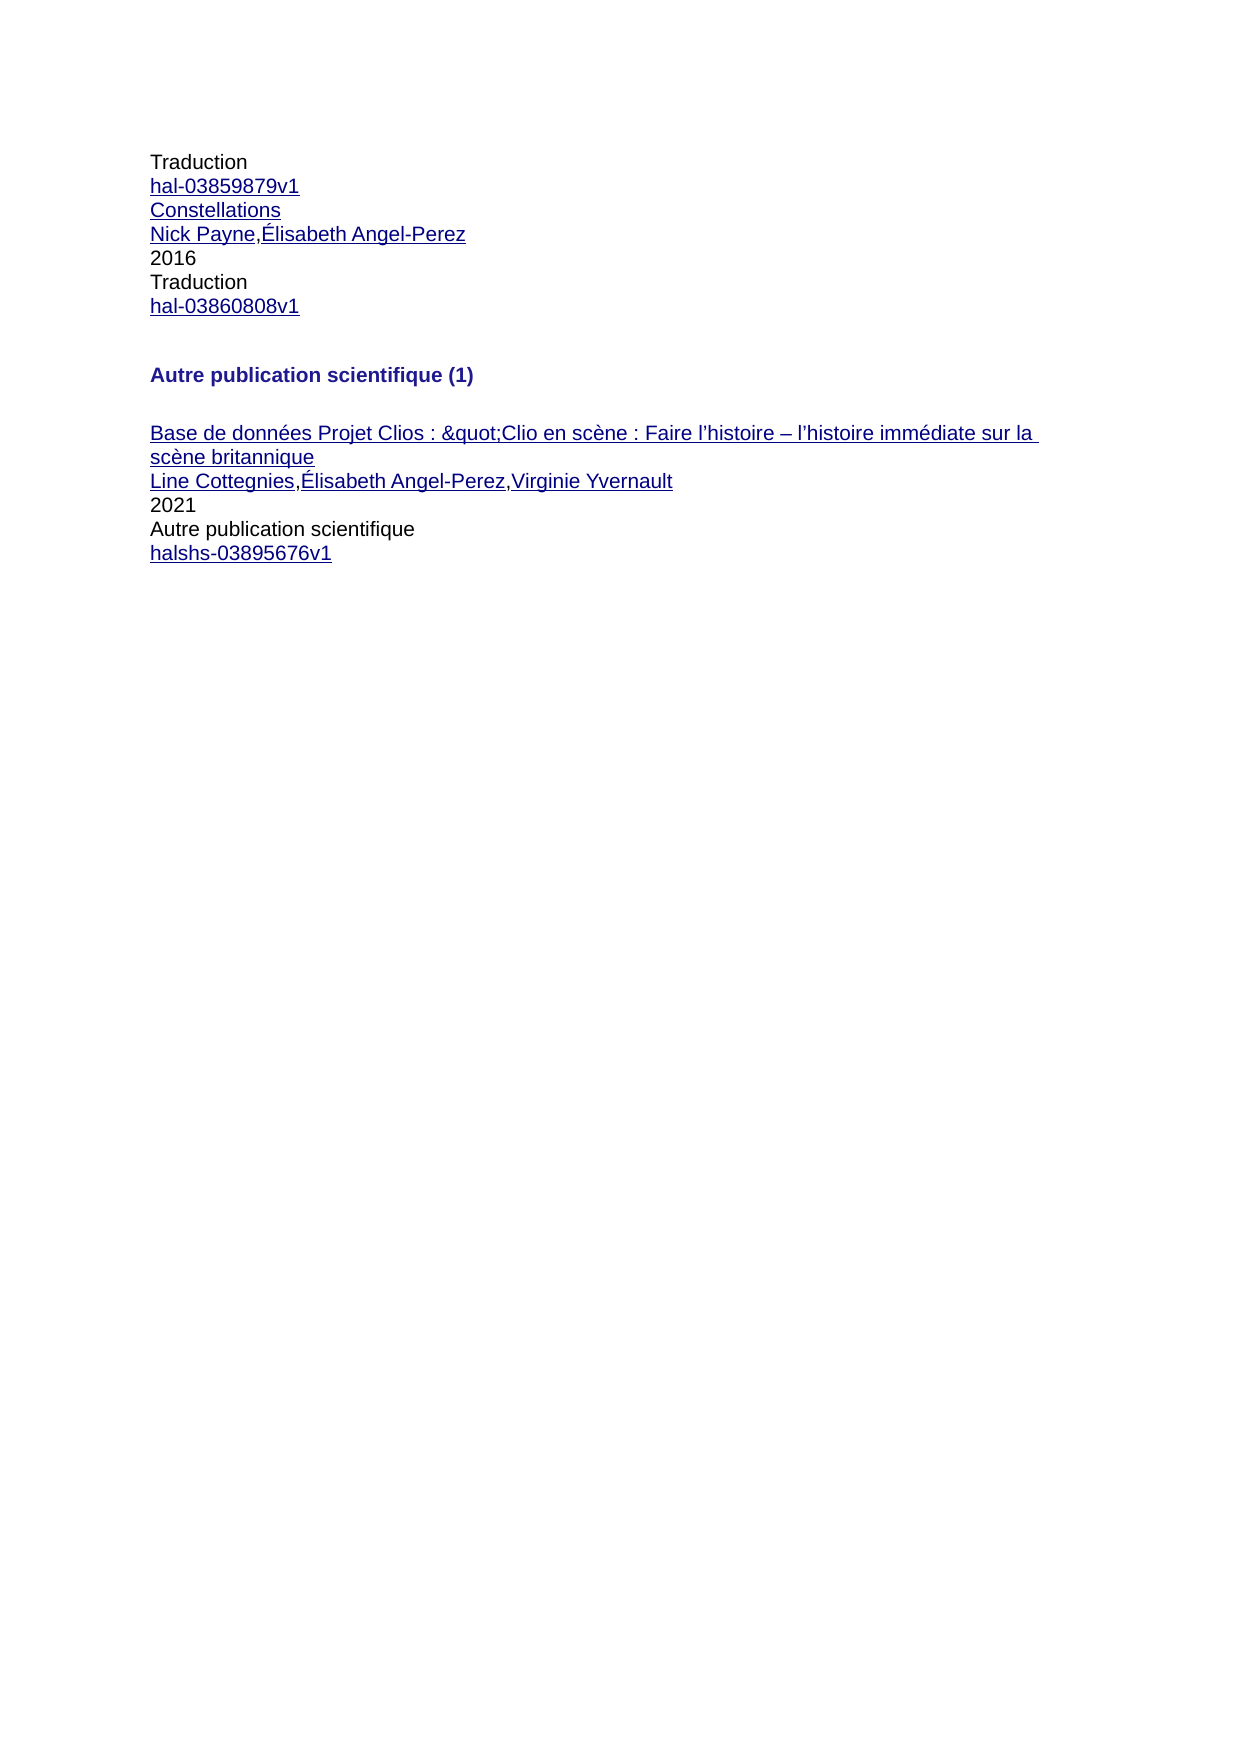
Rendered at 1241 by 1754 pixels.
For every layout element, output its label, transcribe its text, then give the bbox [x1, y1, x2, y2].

table_cell Constellations Nick Payne,Élisabeth Angel-Perez 2016 Traduction hal-03860808v1 [150, 198, 1090, 318]
subtitle Autre publication scientifique (1) [150, 362, 1090, 386]
table_header Base de données Projet Clios : &quot;Clio en scène : Faire l’histoire – l’histoire immédiate sur la scène britannique Line Cottegnies,Élisabeth Angel-Perez,Virginie Yvernault 2021 Autre publication scientifique halshs-03895676v1 [150, 421, 1090, 564]
table_cell Traduction hal-03859879v1 [150, 150, 1090, 198]
